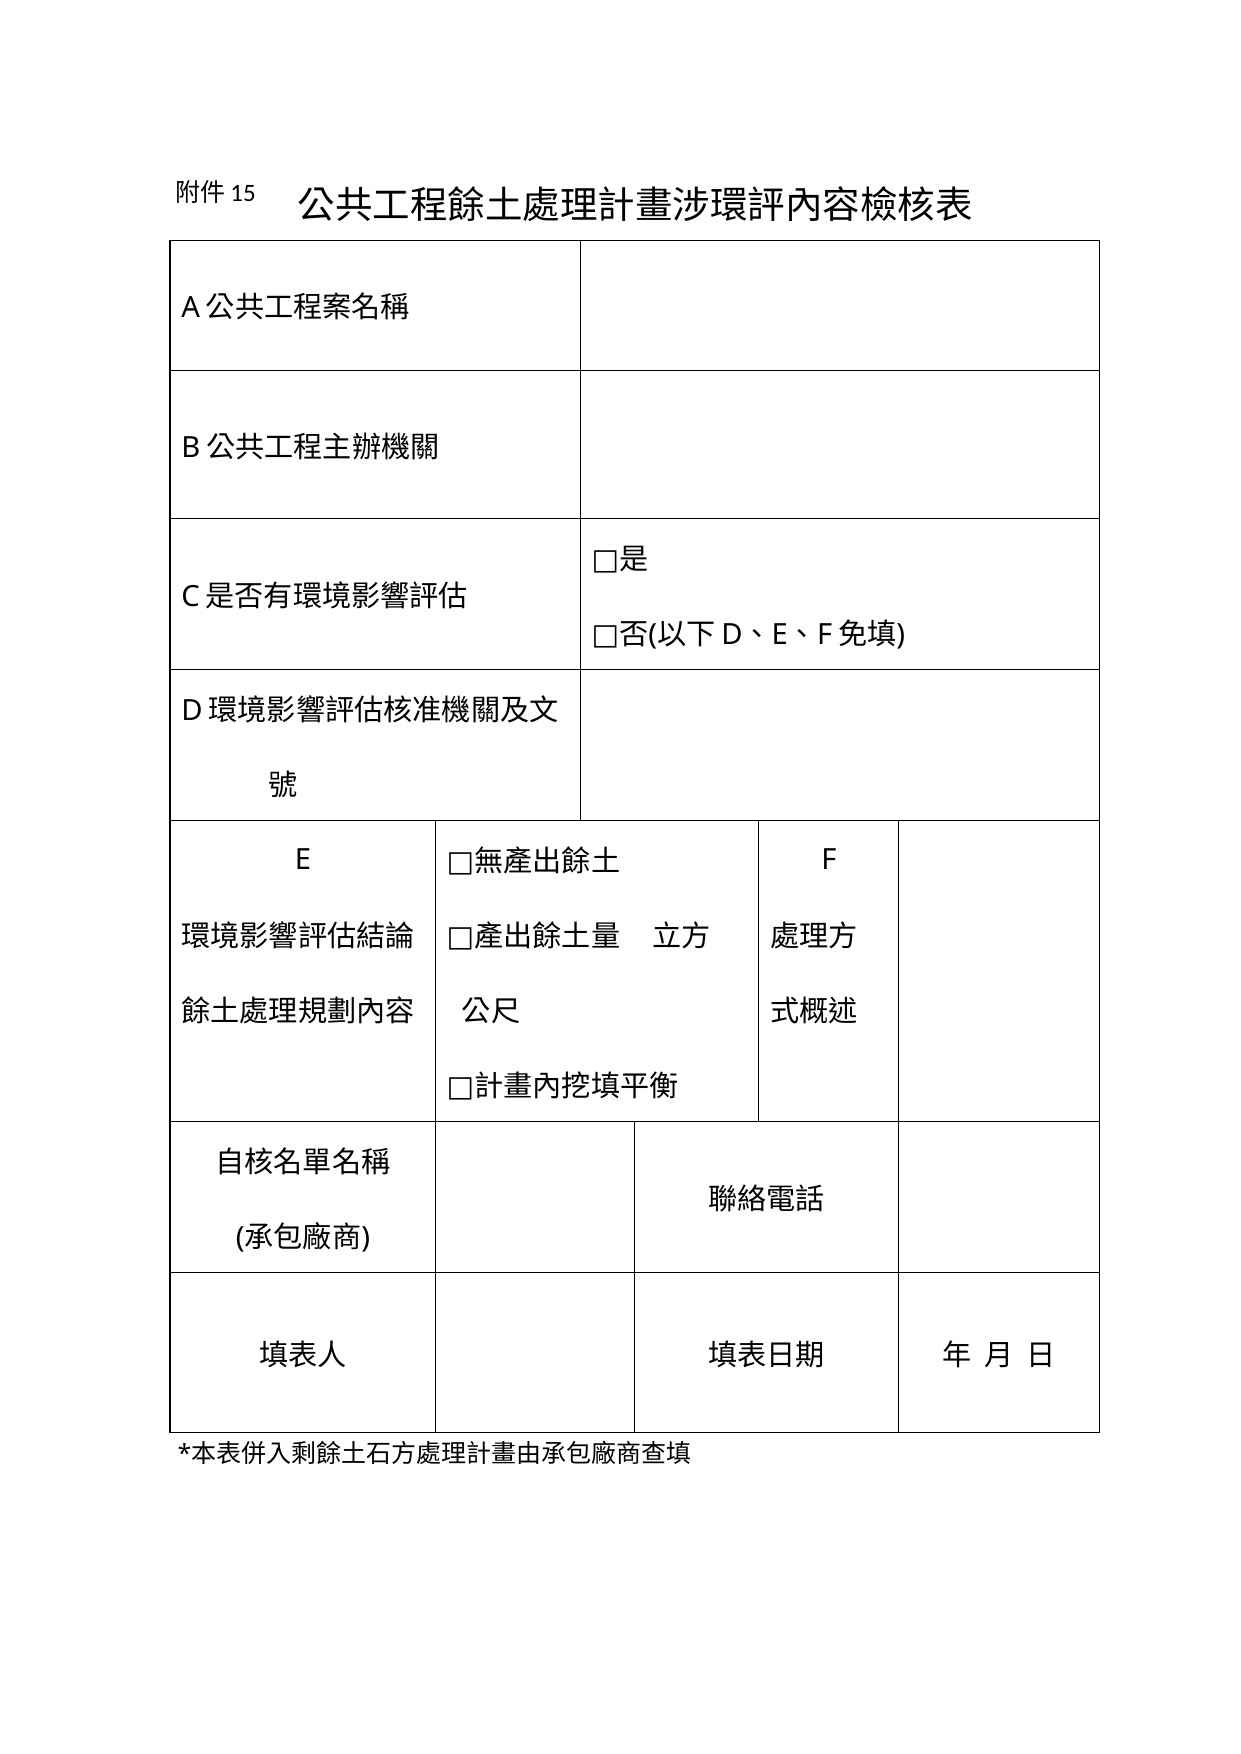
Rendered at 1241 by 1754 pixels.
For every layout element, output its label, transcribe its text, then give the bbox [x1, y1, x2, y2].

table_cell 填表人 [171, 1273, 435, 1432]
text 附件15 [175, 172, 331, 208]
table_cell [899, 1122, 1099, 1272]
table_cell [436, 1122, 634, 1272]
table_cell 自核名單名稱 (承包廠商) [171, 1122, 435, 1272]
table_cell [899, 821, 1099, 1121]
text *本表併入剩餘土石方處理計畫由承包廠商查填 [177, 1433, 1092, 1471]
table_cell □無產出餘土 □產出餘土量 立方 公尺 □計畫內挖填平衡 [436, 821, 758, 1121]
table_cell C是否有環境影響評估 [171, 519, 580, 669]
table_cell 填表日期 [635, 1273, 898, 1432]
table_cell F 處理方 式概述 [759, 821, 898, 1121]
table_cell 聯絡電話 [635, 1122, 898, 1272]
table_cell [436, 1273, 634, 1432]
table_cell [581, 371, 1099, 518]
table_cell E 環境影響評估結論 餘土處理規劃內容 [171, 821, 435, 1121]
table_header [581, 241, 1099, 370]
table_cell 年 月 日 [899, 1273, 1099, 1432]
table_cell D環境影響評估核准機關及文號 [171, 670, 580, 820]
table_cell B公共工程主辦機關 [171, 371, 580, 518]
text 公共工程餘土處理計畫涉環評內容檢核表 [177, 164, 1092, 239]
table_header A公共工程案名稱 [171, 241, 580, 370]
table_cell □是 □否(以下D、E、F免填) [581, 519, 1099, 669]
table_cell [581, 670, 1099, 820]
